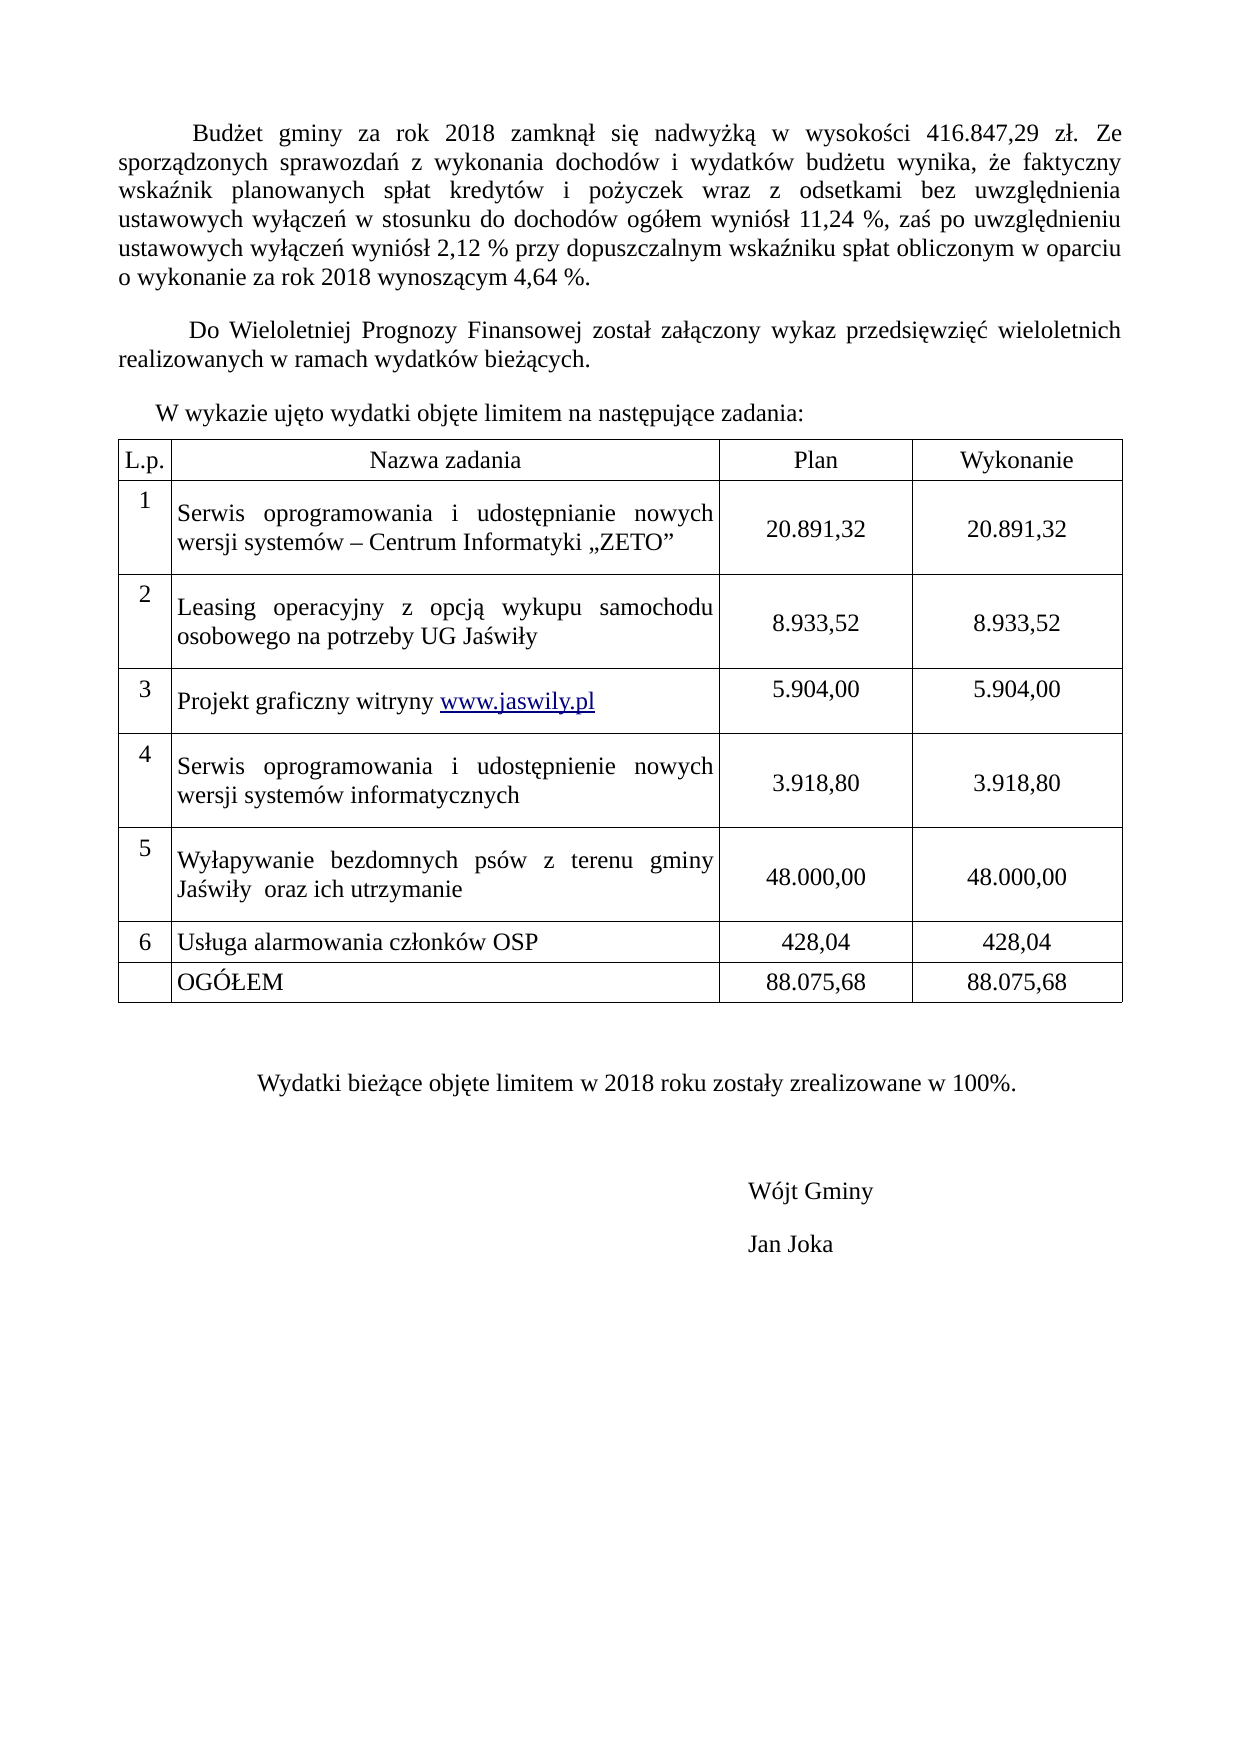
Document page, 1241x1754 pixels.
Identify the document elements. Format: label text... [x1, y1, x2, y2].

table_cell OGÓŁEM [172, 963, 719, 1002]
text W wykazie ujęto wydatki objęte limitem na następujące zadania: [118, 398, 1122, 427]
table_cell 428,04 [720, 922, 912, 962]
table_cell 3.918,80 [913, 734, 1122, 827]
table_cell 5 [119, 828, 171, 921]
table_cell 48.000,00 [913, 828, 1122, 921]
table_header Nazwa zadania [172, 440, 719, 480]
table_cell 3 [119, 669, 171, 733]
table_cell 8.933,52 [913, 575, 1122, 668]
table_cell 4 [119, 734, 171, 827]
table_cell Serwis oprogramowania i udostępnianie nowych wersji systemów – Centrum Informatyki „ZETO” [172, 481, 719, 574]
table_cell 6 [119, 922, 171, 962]
text Budżet gminy za rok 2018 zamknął się nadwyżką w wysokości 416.847,29 zł. Ze sporządzonych sprawozdań z wykonania dochodów i wydatków budżetu wynika, że faktyczny wskaźnik planowanych spłat kredytów i pożyczek wraz z odsetkami bez uwzględnienia ustawowych wyłączeń w stosunku do dochodów ogółem wyniósł 11,24 %, zaś po uwzględnieniu ustawowych wyłączeń wyniósł 2,12 % przy dopuszczalnym wskaźniku spłat obliczonym w oparciu o wykonanie za rok 2018 wynoszącym 4,64 %. [118, 118, 1122, 291]
text Wójt Gminy [118, 1176, 1122, 1204]
table_cell 88.075,68 [913, 963, 1122, 1002]
table_cell Serwis oprogramowania i udostępnienie nowych wersji systemów informatycznych [172, 734, 719, 827]
table_header L.p. [119, 440, 171, 480]
table_cell Wyłapywanie bezdomnych psów z terenu gminy Jaświły oraz ich utrzymanie [172, 828, 719, 921]
table_cell Projekt graficzny witryny www.jaswily.pl [172, 669, 719, 733]
table_cell 88.075,68 [720, 963, 912, 1002]
text Wydatki bieżące objęte limitem w 2018 roku zostały zrealizowane w 100%. [118, 1068, 1122, 1097]
text Do Wieloletniej Prognozy Finansowej został załączony wykaz przedsięwzięć wieloletnich realizowanych w ramach wydatków bieżących. [118, 316, 1122, 373]
table_cell 5.904,00 [913, 669, 1122, 733]
table_cell 5.904,00 [720, 669, 912, 733]
text Jan Joka [118, 1229, 1122, 1258]
table_cell [119, 963, 171, 1002]
table_cell 2 [119, 575, 171, 668]
table_cell Leasing operacyjny z opcją wykupu samochodu osobowego na potrzeby UG Jaświły [172, 575, 719, 668]
table_header Plan [720, 440, 912, 480]
table_cell 1 [119, 481, 171, 574]
table_cell 48.000,00 [720, 828, 912, 921]
table_cell 20.891,32 [720, 481, 912, 574]
table_header Wykonanie [913, 440, 1122, 480]
table_cell 3.918,80 [720, 734, 912, 827]
table_cell 428,04 [913, 922, 1122, 962]
table_cell 8.933,52 [720, 575, 912, 668]
table_cell Usługa alarmowania członków OSP [172, 922, 719, 962]
table_cell 20.891,32 [913, 481, 1122, 574]
